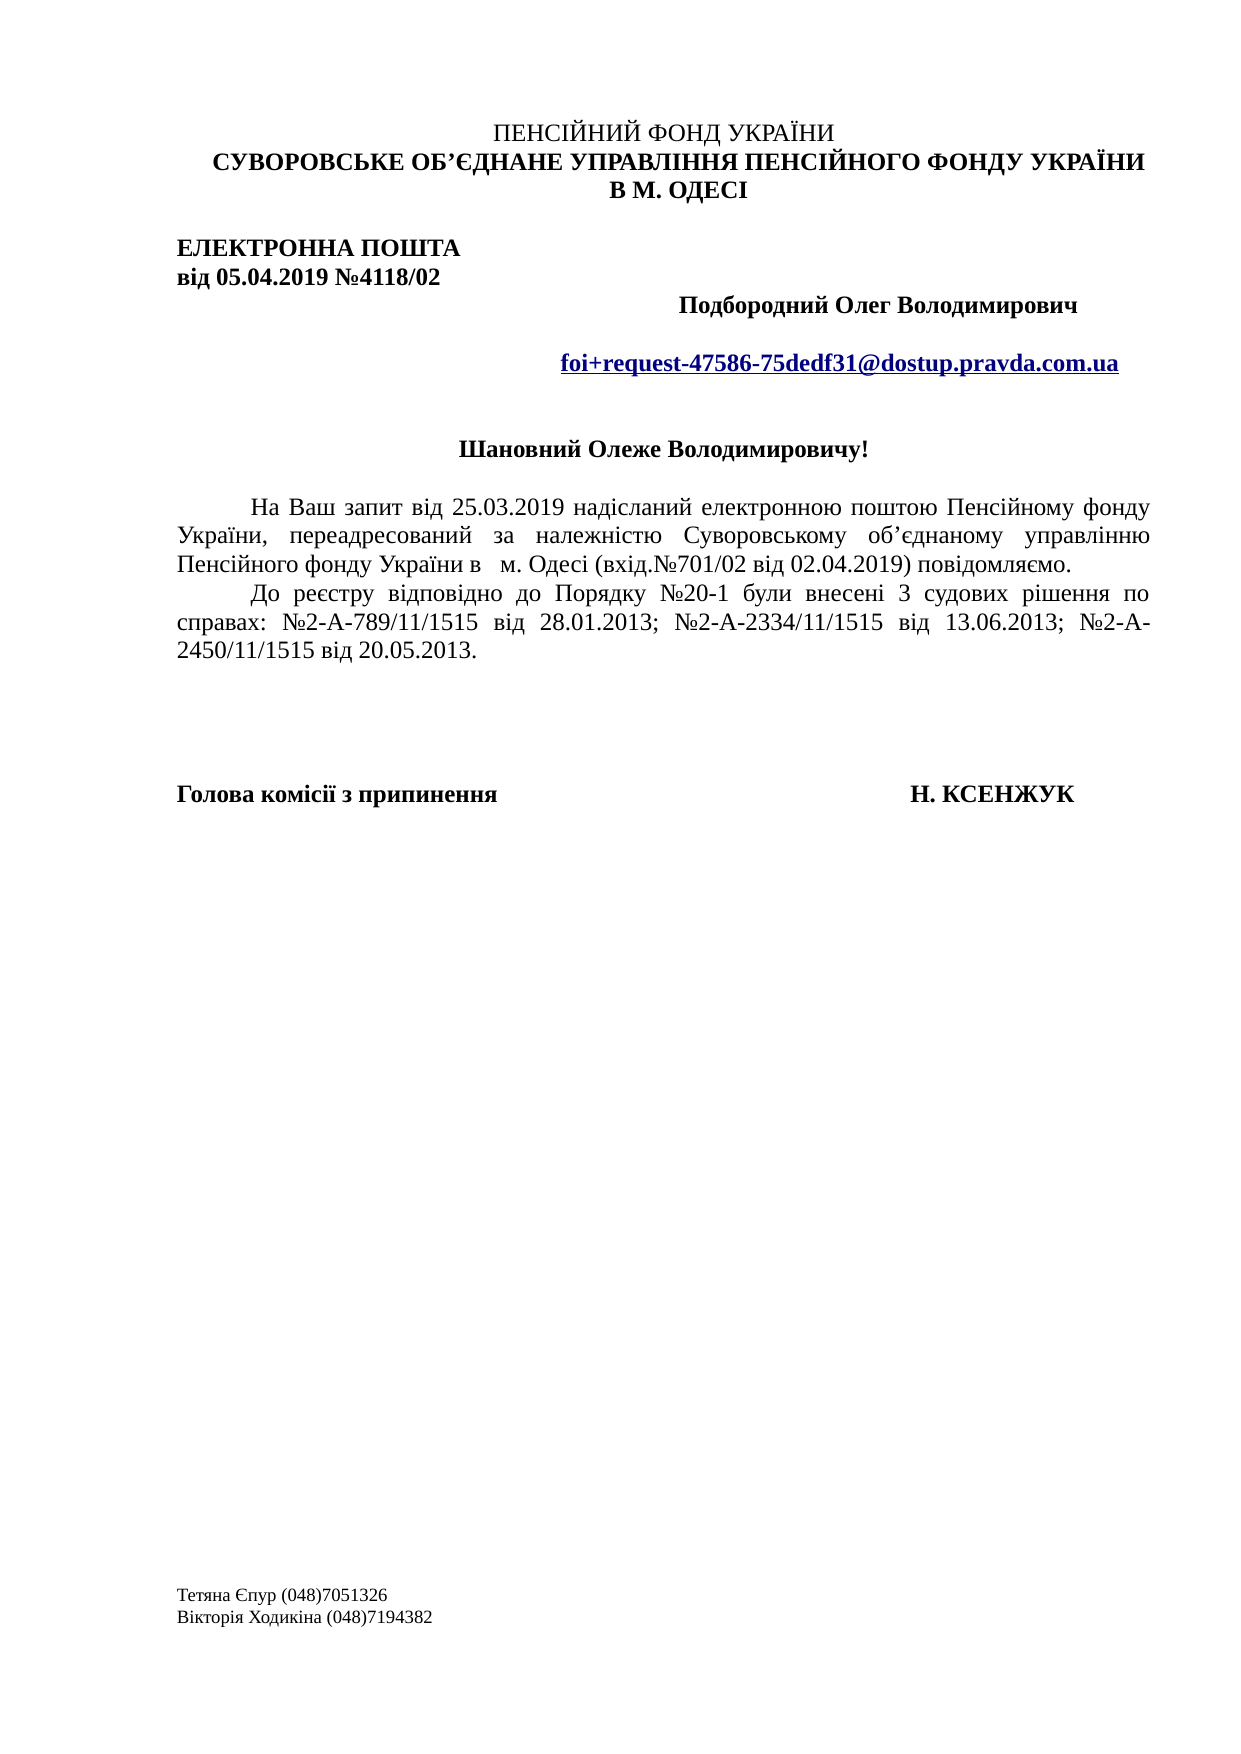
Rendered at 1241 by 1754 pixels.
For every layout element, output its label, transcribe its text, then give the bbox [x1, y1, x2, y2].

text від 05.04.2019 №4118/02 [177, 262, 1151, 291]
text Голова комісії з припинення Н. КСЕНЖУК [177, 779, 1151, 808]
text Подбородний Олег Володимирович [678, 291, 1151, 319]
text Шановний Олеже Володимировичу! [177, 434, 1151, 463]
text СУВОРОВСЬКЕ ОБ’ЄДНАНЕ УПРАВЛІННЯ ПЕНСІЙНОГО ФОНДУ УКРАЇНИ [206, 147, 1151, 176]
text До реєстру відповідно до Порядку №20-1 були внесені 3 судових рішення по справах: №2-А-789/11/1515 від 28.01.2013; №2-А-2334/11/1515 від 13.06.2013; №2-А-2450/11/1515 від 20.05.2013. [177, 578, 1151, 664]
text ПЕНСІЙНИЙ ФОНД УКРАЇНИ [177, 118, 1151, 147]
text Тетяна Єпур (048)7051326 [177, 1584, 1151, 1606]
text В М. ОДЕСІ [206, 176, 1151, 204]
text На Ваш запит від 25.03.2019 надісланий електронною поштою Пенсійному фонду України, переадресований за належністю Суворовському об’єднаному управлінню Пенсійного фонду України в м. Одесі (вхід.№701/02 від 02.04.2019) повідомляємо. [177, 492, 1151, 578]
text Вікторія Ходикіна (048)7194382 [177, 1606, 1151, 1627]
text foi+request-47586-75dedf31@dostup.pravda.com.ua [560, 348, 1151, 377]
text ЕЛЕКТРОННА ПОШТА [177, 233, 1151, 262]
